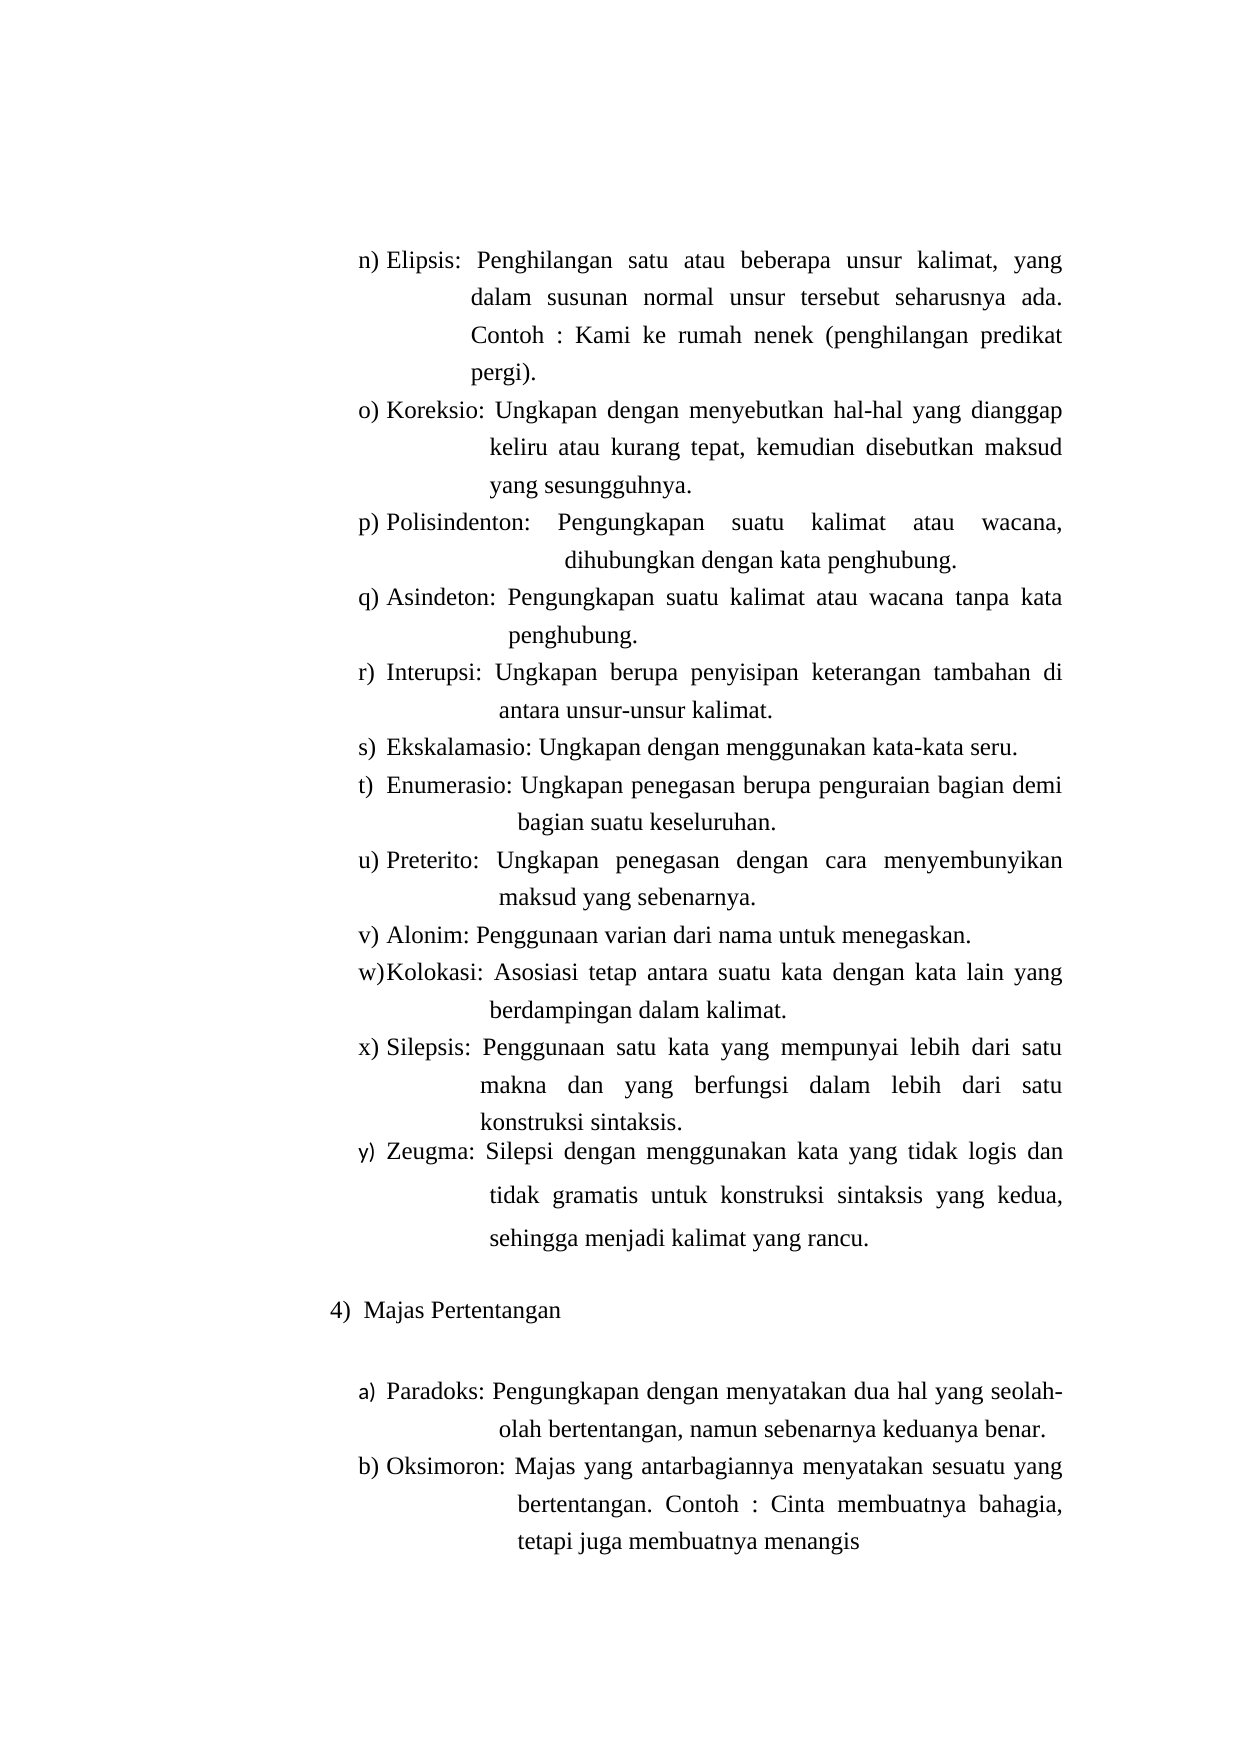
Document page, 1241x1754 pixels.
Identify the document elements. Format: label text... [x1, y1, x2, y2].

list Elipsis: Penghilangan satu atau beberapa unsur kalimat, yang dalam susunan normal unsur tersebut seharusnya ada. Contoh : Kami ke rumah nenek (penghilangan predikat pergi). [358, 236, 1063, 386]
list Asindeton: Pengungkapan suatu kalimat atau wacana tanpa kata penghubung. [358, 574, 1063, 649]
list Koreksio: Ungkapan dengan menyebutkan hal-hal yang dianggap keliru atau kurang tepat, kemudian disebutkan maksud yang sesungguhnya. [358, 386, 1063, 499]
list Silepsis: Penggunaan satu kata yang mempunyai lebih dari satu makna dan yang berfungsi dalam lebih dari satu konstruksi sintaksis. [358, 1024, 1063, 1136]
list Alonim: Penggunaan varian dari nama untuk menegaskan. [358, 911, 1063, 949]
list Oksimoron: Majas yang antarbagiannya menyatakan sesuatu yang bertentangan. Contoh : Cinta membuatnya bahagia, tetapi juga membuatnya menangis [358, 1442, 1063, 1555]
list Paradoks: Pengungkapan dengan menyatakan dua hal yang seolah-olah bertentangan, namun sebenarnya keduanya benar. [358, 1367, 1063, 1442]
list Interupsi: Ungkapan berupa penyisipan keterangan tambahan di antara unsur-unsur kalimat. [358, 649, 1063, 724]
list Ekskalamasio: Ungkapan dengan menggunakan kata-kata seru. [358, 724, 1063, 761]
list Enumerasio: Ungkapan penegasan berupa penguraian bagian demi bagian suatu keseluruhan. [358, 761, 1063, 836]
list Kolokasi: Asosiasi tetap antara suatu kata dengan kata lain yang berdampingan dalam kalimat. [358, 949, 1063, 1024]
list Polisindenton: Pengungkapan suatu kalimat atau wacana, dihubungkan dengan kata penghubung. [358, 499, 1063, 574]
list 4) Majas Pertentangan [330, 1295, 1063, 1324]
list Zeugma: Silepsi dengan menggunakan kata yang tidak logis dan tidak gramatis untuk konstruksi sintaksis yang kedua, sehingga menjadi kalimat yang rancu. [358, 1136, 1063, 1252]
list Preterito: Ungkapan penegasan dengan cara menyembunyikan maksud yang sebenarnya. [358, 836, 1063, 911]
